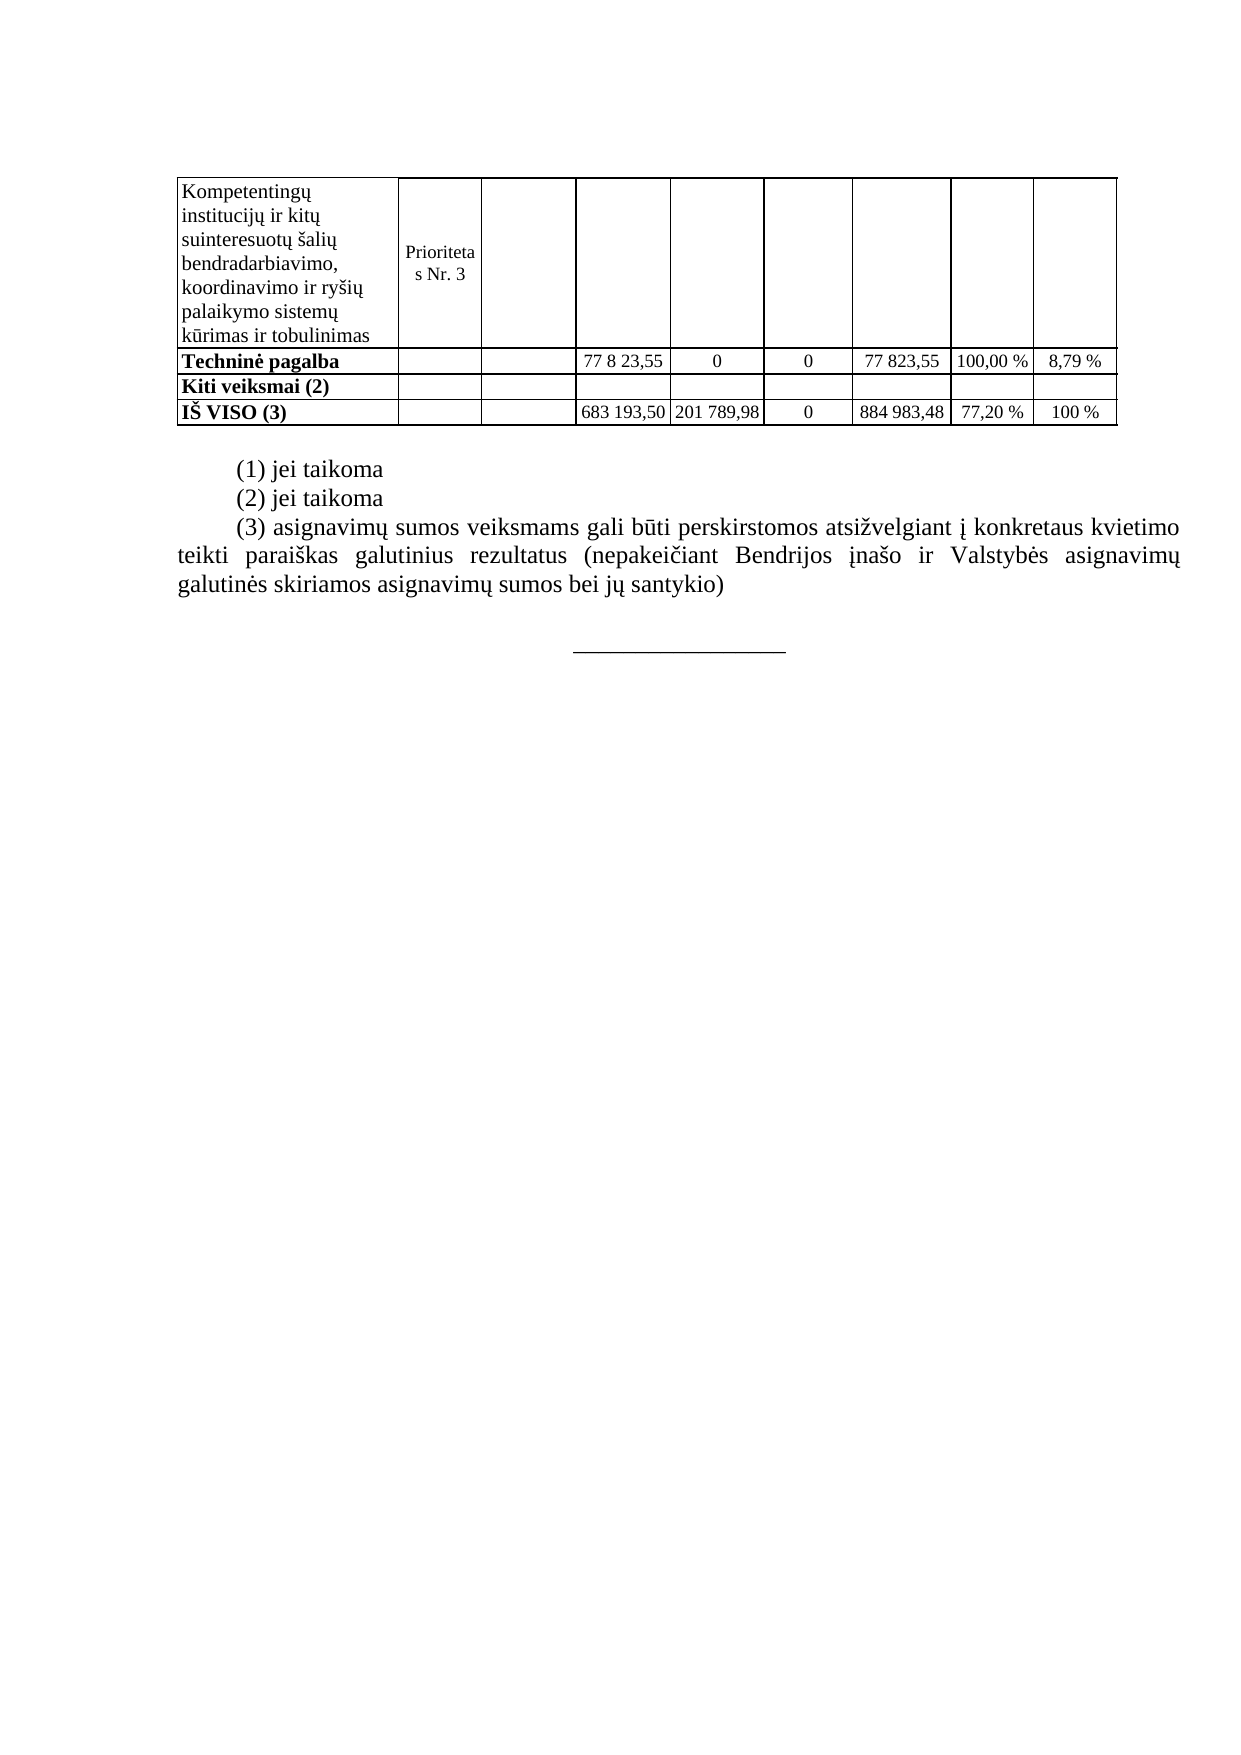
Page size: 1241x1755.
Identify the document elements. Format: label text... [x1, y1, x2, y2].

table_cell [853, 375, 950, 398]
table_cell 100,00 % [952, 349, 1033, 373]
table_cell 201 789,98 [671, 400, 763, 424]
table_cell [1034, 179, 1116, 347]
table_cell [482, 400, 575, 424]
table_cell [399, 400, 481, 424]
table_cell [482, 349, 575, 373]
table_cell [952, 375, 1033, 398]
table_cell 77 823,55 [853, 349, 950, 373]
table_cell 884 983,48 [853, 400, 950, 424]
table_cell [482, 179, 575, 347]
table_cell 683 193,50 [577, 400, 670, 424]
table_cell Prioritetas Nr. 3 [399, 179, 481, 347]
table_cell [1117, 177, 1122, 347]
table_cell IŠ VISO (3) [178, 400, 398, 424]
table_cell 0 [765, 400, 852, 424]
table_cell Kompetentingų institucijų ir kitų suinteresuotų šalių bendradarbiavimo, koordinavimo ir ryšių palaikymo sistemų kūrimas ir tobulinimas [178, 178, 398, 347]
table_cell [1117, 399, 1122, 424]
table_cell [399, 375, 481, 398]
table_cell [853, 179, 950, 347]
text (3) asignavimų sumos veiksmams gali būti perskirstomos atsižvelgiant į konkretaus kvietimo teikti paraiškas galutinius rezultatus (nepakeičiant Bendrijos įnašo ir Valstybės asignavimų galutinės skiriamos asignavimų sumos bei jų santykio) [177, 512, 1181, 598]
table_cell 8,79 % [1034, 349, 1116, 373]
table_cell [482, 375, 575, 398]
table_cell [952, 179, 1033, 347]
table_cell 0 [671, 349, 763, 373]
table_cell [577, 375, 670, 398]
table_cell 77 8 23,55 [577, 349, 670, 373]
table_cell Techninė pagalba [178, 349, 398, 373]
table_cell Kiti veiksmai (2) [178, 375, 398, 398]
text (1) jei taikoma [177, 454, 1181, 483]
table_cell [399, 349, 481, 373]
table_cell 0 [765, 349, 852, 373]
table_cell [765, 375, 852, 398]
text (2) jei taikoma [177, 483, 1181, 512]
table_cell 100 % [1034, 400, 1116, 424]
table_cell 77,20 % [952, 400, 1033, 424]
table_cell [671, 375, 763, 398]
table_cell [671, 179, 763, 347]
table_cell [1034, 375, 1116, 398]
table_cell [765, 179, 852, 347]
text _________________ [177, 627, 1181, 656]
table_cell [577, 179, 670, 347]
table_cell [1117, 373, 1122, 398]
table_cell [1117, 347, 1122, 373]
